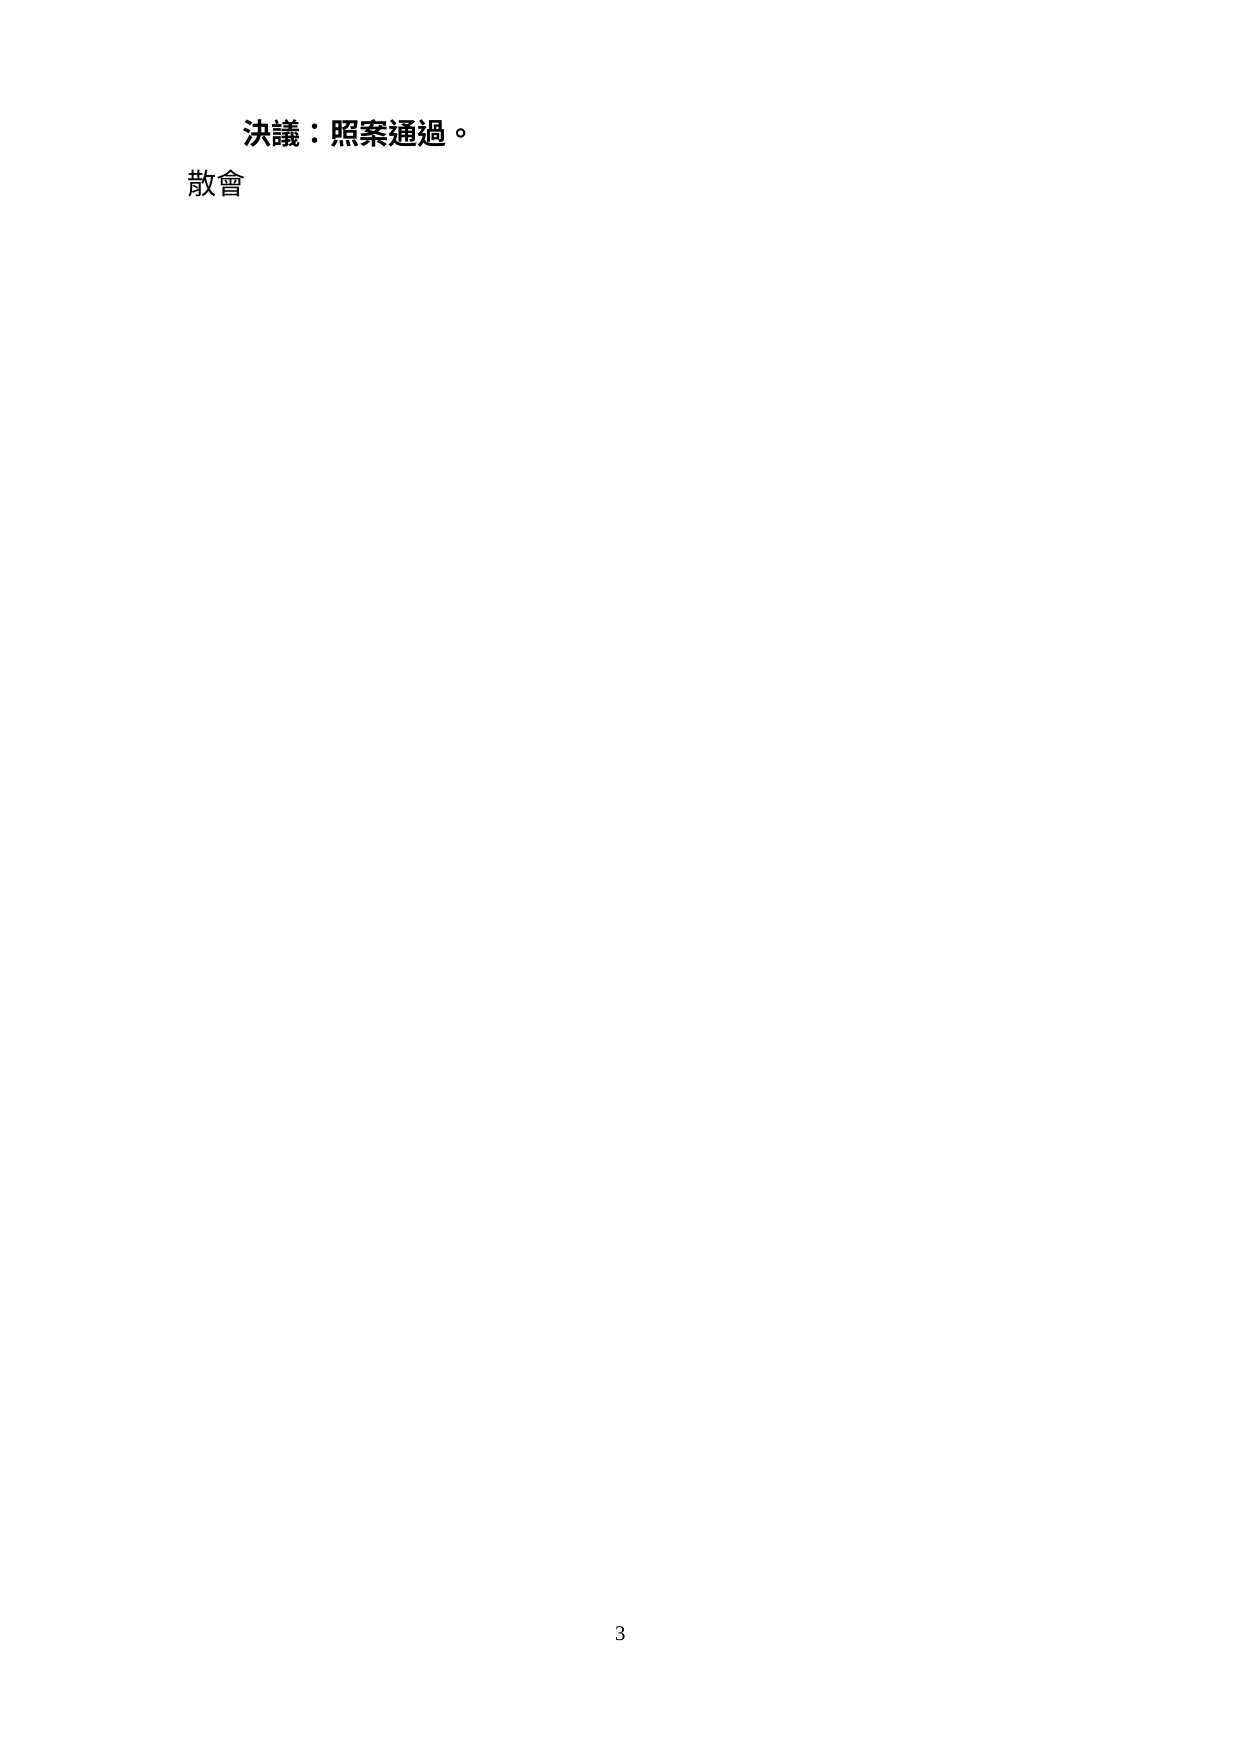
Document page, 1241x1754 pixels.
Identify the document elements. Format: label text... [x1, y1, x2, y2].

text 決議：照案通過。 [242, 105, 1053, 155]
text 散會 [187, 155, 1053, 205]
